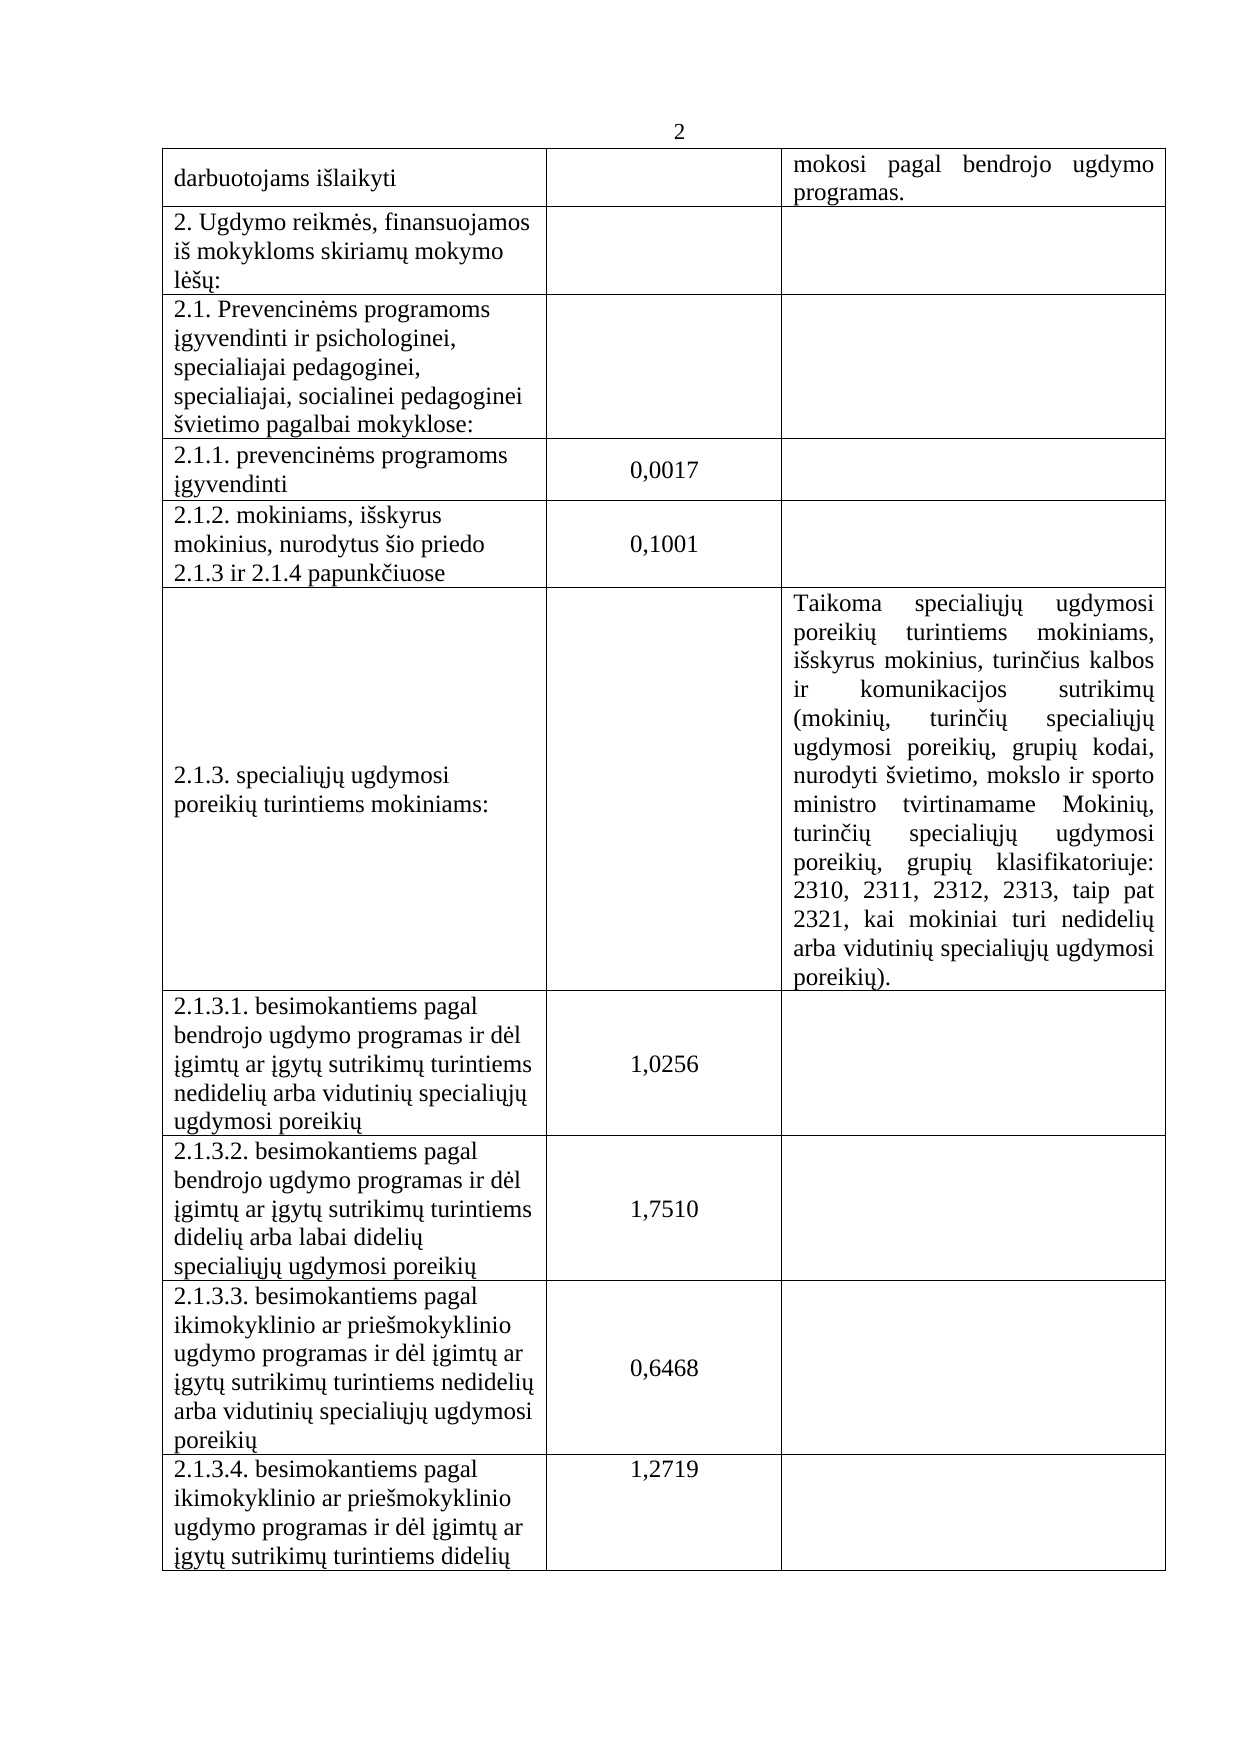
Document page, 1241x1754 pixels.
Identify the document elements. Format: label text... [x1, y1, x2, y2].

table_cell [782, 1136, 1165, 1280]
table_cell 2.1. Prevencinėms programoms įgyvendinti ir psichologinei, specialiajai pedagoginei, specialiajai, socialinei pedagoginei švietimo pagalbai mokyklose: [163, 295, 546, 438]
table_cell [782, 207, 1165, 293]
table_cell 2.1.3.2. besimokantiems pagal bendrojo ugdymo programas ir dėl įgimtų ar įgytų sutrikimų turintiems didelių arba labai didelių specialiųjų ugdymosi poreikių [163, 1136, 546, 1280]
table_cell [547, 295, 781, 438]
table_cell 2.1.3.1. besimokantiems pagal bendrojo ugdymo programas ir dėl įgimtų ar įgytų sutrikimų turintiems nedidelių arba vidutinių specialiųjų ugdymosi poreikių [163, 991, 546, 1135]
table_cell 1,0256 [547, 991, 781, 1135]
table_cell 2.1.3. specialiųjų ugdymosi poreikių turintiems mokiniams: [163, 588, 546, 990]
table_cell [782, 991, 1165, 1135]
table_cell [782, 1455, 1165, 1569]
table_cell [547, 149, 781, 206]
table_cell 0,6468 [547, 1281, 781, 1453]
table_cell [782, 501, 1165, 587]
table_cell 2.1.3.3. besimokantiems pagal ikimokyklinio ar priešmokyklinio ugdymo programas ir dėl įgimtų ar įgytų sutrikimų turintiems nedidelių arba vidutinių specialiųjų ugdymosi poreikių [163, 1281, 546, 1453]
table_cell 2. Ugdymo reikmės, finansuojamos iš mokykloms skiriamų mokymo lėšų: [163, 207, 546, 293]
table_cell Taikoma specialiųjų ugdymosi poreikių turintiems mokiniams, išskyrus mokinius, turinčius kalbos ir komunikacijos sutrikimų (mokinių, turinčių specialiųjų ugdymosi poreikių, grupių kodai, nurodyti švietimo, mokslo ir sporto ministro tvirtinamame Mokinių, turinčių specialiųjų ugdymosi poreikių, grupių klasifikatoriuje: 2310, 2311, 2312, 2313, taip pat 2321, kai mokiniai turi nedidelių arba vidutinių specialiųjų ugdymosi poreikių). [782, 588, 1165, 990]
table_cell mokosi pagal bendrojo ugdymo programas. [782, 149, 1165, 206]
table_cell 1,2719 [547, 1455, 781, 1569]
table_cell 2.1.2. mokiniams, išskyrus mokinius, nurodytus šio priedo 2.1.3 ir 2.1.4 papunkčiuose [163, 501, 546, 587]
table_cell 2.1.3.4. besimokantiems pagal ikimokyklinio ar priešmokyklinio ugdymo programas ir dėl įgimtų ar įgytų sutrikimų turintiems didelių [163, 1455, 546, 1569]
table_cell darbuotojams išlaikyti [163, 149, 546, 206]
table_cell 0,1001 [547, 501, 781, 587]
table_cell [782, 295, 1165, 438]
table_cell 0,0017 [547, 439, 781, 499]
table_cell [547, 207, 781, 293]
table_cell 2.1.1. prevencinėms programoms įgyvendinti [163, 439, 546, 499]
table_cell 1,7510 [547, 1136, 781, 1280]
table_cell [782, 1281, 1165, 1453]
table_cell [547, 588, 781, 990]
table_cell [782, 439, 1165, 499]
